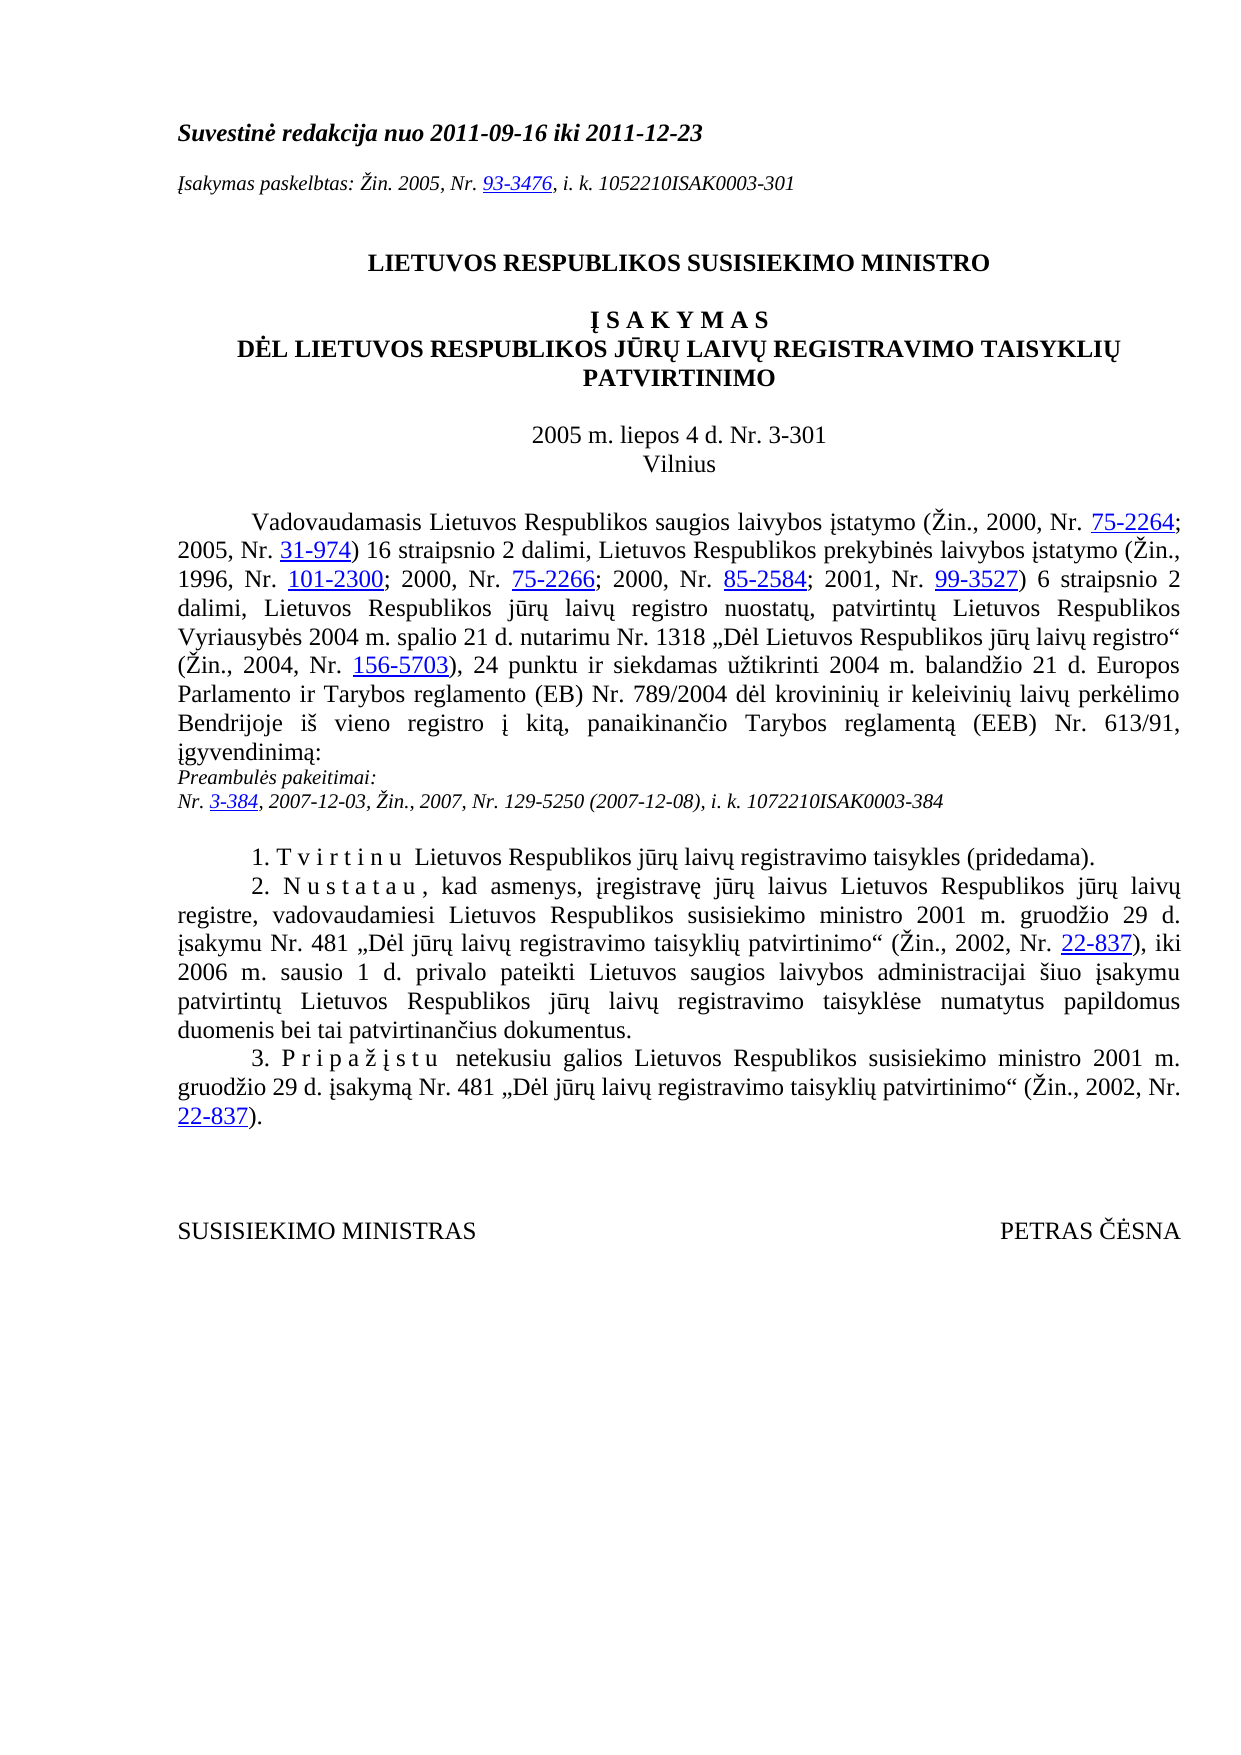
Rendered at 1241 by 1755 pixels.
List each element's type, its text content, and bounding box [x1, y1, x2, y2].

text Suvestinė redakcija nuo 2011-09-16 iki 2011-12-23 [177, 118, 1181, 147]
text SUSISIEKIMO MINISTRAS PETRAS ČĖSNA [177, 1216, 1181, 1245]
text 1. Tvirtinu Lietuvos Respublikos jūrų laivų registravimo taisykles (pridedama). [177, 842, 1181, 871]
text Į S A K Y M A S [177, 305, 1181, 334]
text 2. Nustatau, kad asmenys, įregistravę jūrų laivus Lietuvos Respublikos jūrų laivų registre, vadovaudamiesi Lietuvos Respublikos susisiekimo ministro 2001 m. gruodžio 29 d. įsakymu Nr. 481 „Dėl jūrų laivų registravimo taisyklių patvirtinimo“ (Žin., 2002, Nr. 22-837), iki 2006 m. sausio 1 d. privalo pateikti Lietuvos saugios laivybos administracijai šiuo įsakymu patvirtintų Lietuvos Respublikos jūrų laivų registravimo taisyklėse numatytus papildomus duomenis bei tai patvirtinančius dokumentus. [177, 871, 1181, 1043]
text Nr. 3-384, 2007-12-03, Žin., 2007, Nr. 129-5250 (2007-12-08), i. k. 1072210ISAK0003-384 [177, 789, 1181, 813]
text LIETUVOS RESPUBLIKOS SUSISIEKIMO MINISTRO [177, 248, 1181, 277]
text Vilnius [177, 449, 1181, 478]
text Preambulės pakeitimai: [177, 765, 1181, 789]
text Vadovaudamasis Lietuvos Respublikos saugios laivybos įstatymo (Žin., 2000, Nr. 75-2264; 2005, Nr. 31-974) 16 straipsnio 2 dalimi, Lietuvos Respublikos prekybinės laivybos įstatymo (Žin., 1996, Nr. 101-2300; 2000, Nr. 75-2266; 2000, Nr. 85-2584; 2001, Nr. 99-3527) 6 straipsnio 2 dalimi, Lietuvos Respublikos jūrų laivų registro nuostatų, patvirtintų Lietuvos Respublikos Vyriausybės 2004 m. spalio 21 d. nutarimu Nr. 1318 „Dėl Lietuvos Respublikos jūrų laivų registro“ (Žin., 2004, Nr. 156-5703), 24 punktu ir siekdamas užtikrinti 2004 m. balandžio 21 d. Europos Parlamento ir Tarybos reglamento (EB) Nr. 789/2004 dėl krovininių ir keleivinių laivų perkėlimo Bendrijoje iš vieno registro į kitą, panaikinančio Tarybos reglamentą (EEB) Nr. 613/91, įgyvendinimą: [177, 507, 1181, 765]
text DĖL LIETUVOS RESPUBLIKOS JŪRŲ LAIVŲ REGISTRAVIMO TAISYKLIŲ PATVIRTINIMO [177, 334, 1181, 392]
text Įsakymas paskelbtas: Žin. 2005, Nr. 93-3476, i. k. 1052210ISAK0003-301 [177, 171, 1181, 195]
text 3. Pripažįstu netekusiu galios Lietuvos Respublikos susisiekimo ministro 2001 m. gruodžio 29 d. įsakymą Nr. 481 „Dėl jūrų laivų registravimo taisyklių patvirtinimo“ (Žin., 2002, Nr. 22-837). [177, 1043, 1181, 1130]
text 2005 m. liepos 4 d. Nr. 3-301 [177, 420, 1181, 449]
